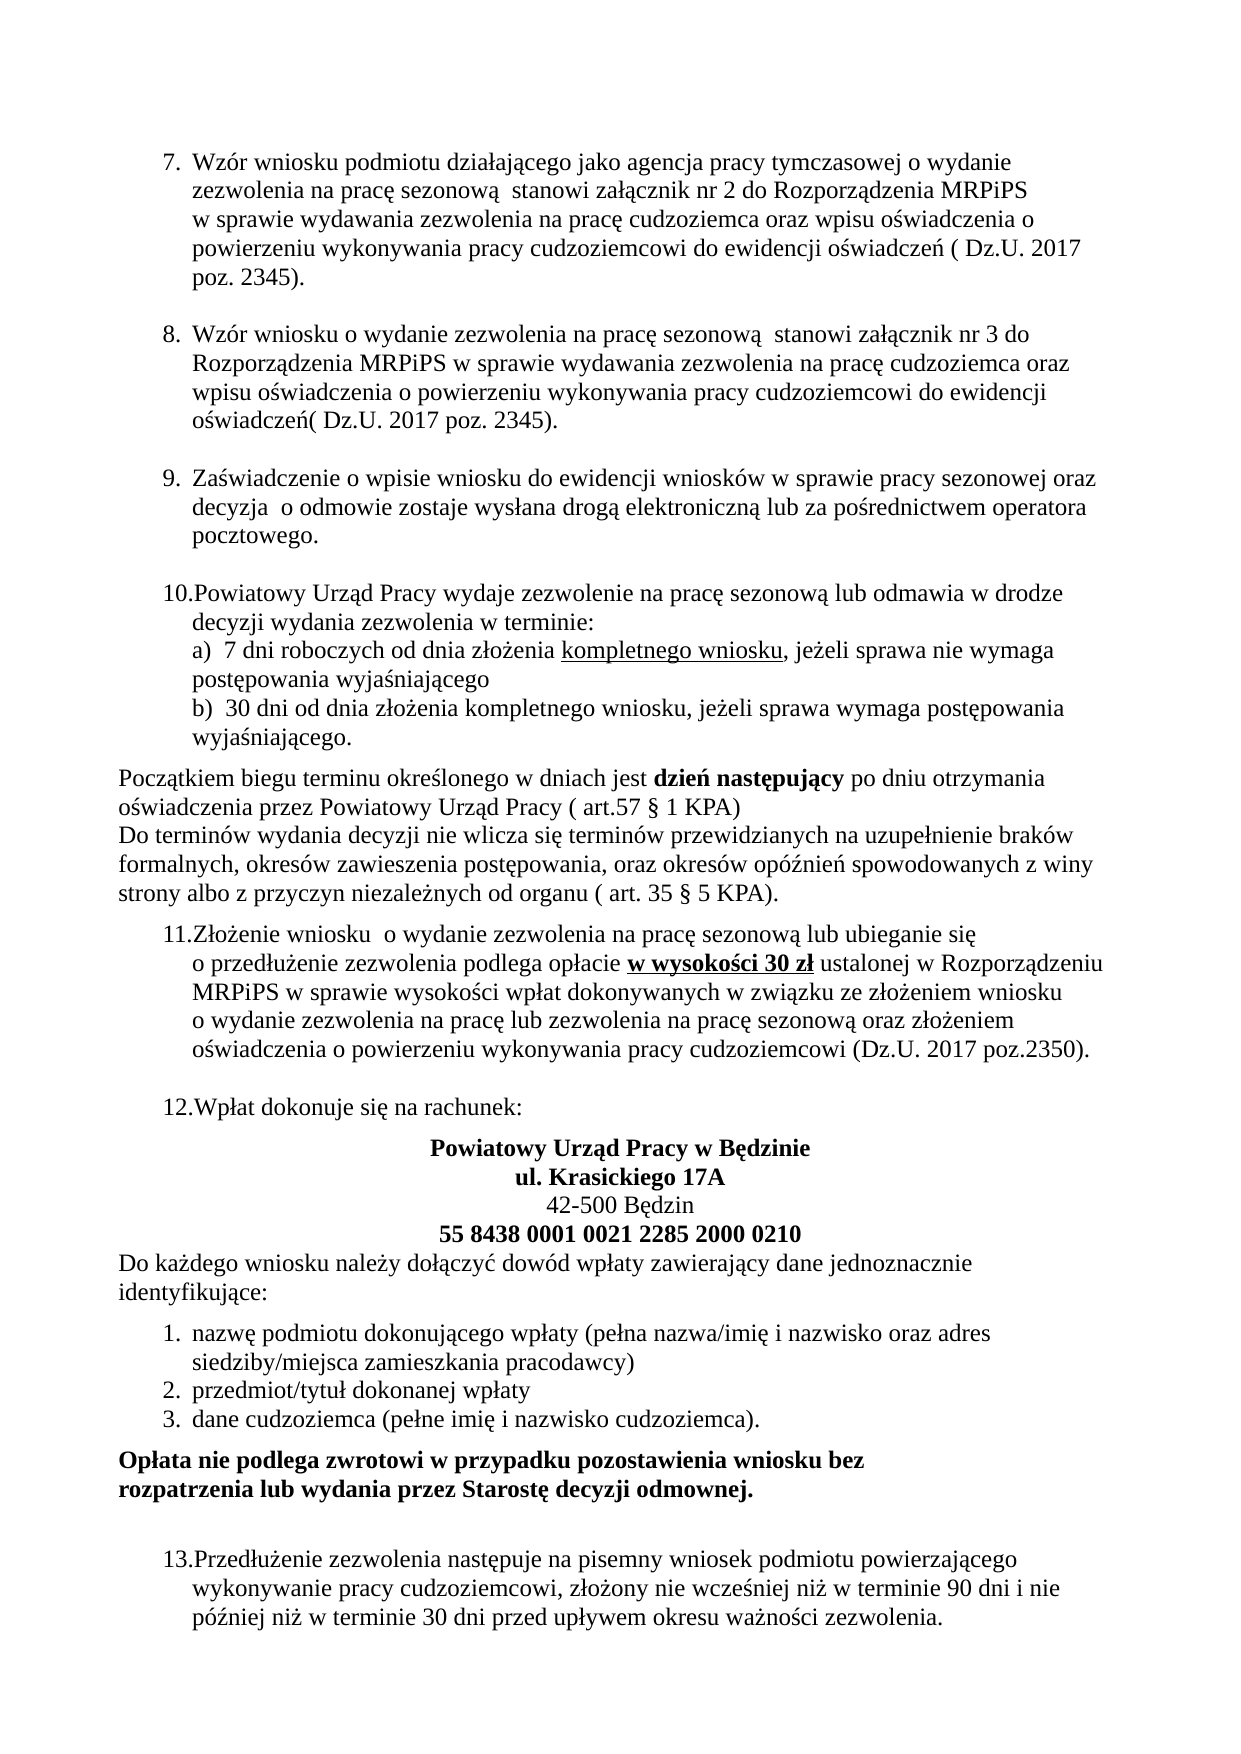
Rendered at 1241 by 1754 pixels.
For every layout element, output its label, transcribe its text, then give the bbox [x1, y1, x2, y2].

list Złożenie wniosku o wydanie zezwolenia na pracę sezonową lub ubieganie się o przedłużenie zezwolenia podlega opłacie w wysokości 30 zł ustalonej w Rozporządzeniu MRPiPS w sprawie wysokości wpłat dokonywanych w związku ze złożeniem wniosku o wydanie zezwolenia na pracę lub zezwolenia na pracę sezonową oraz złożeniem oświadczenia o powierzeniu wykonywania pracy cudzoziemcowi (Dz.U. 2017 poz.2350). [162, 919, 1122, 1092]
list nazwę podmiotu dokonującego wpłaty (pełna nazwa/imię i nazwisko oraz adres siedziby/miejsca zamieszkania pracodawcy) [162, 1318, 1122, 1376]
text Powiatowy Urząd Pracy w Będzinie ul. Krasickiego 17A 42-500 Będzin 55 8438 0001 0021 2285 2000 0210 [118, 1133, 1122, 1248]
list Wzór wniosku podmiotu działającego jako agencja pracy tymczasowej o wydanie zezwolenia na pracę sezonową stanowi załącznik nr 2 do Rozporządzenia MRPiPS w sprawie wydawania zezwolenia na pracę cudzoziemca oraz wpisu oświadczenia o powierzeniu wykonywania pracy cudzoziemcowi do ewidencji oświadczeń ( Dz.U. 2017 poz. 2345). [162, 147, 1122, 319]
list Przedłużenie zezwolenia następuje na pisemny wniosek podmiotu powierzającego wykonywanie pracy cudzoziemcowi, złożony nie wcześniej niż w terminie 90 dni i nie później niż w terminie 30 dni przed upływem okresu ważności zezwolenia. [162, 1544, 1122, 1631]
text Opłata nie podlega zwrotowi w przypadku pozostawienia wniosku bez rozpatrzenia lub wydania przez Starostę decyzji odmownej. [118, 1446, 1122, 1532]
list Powiatowy Urząd Pracy wydaje zezwolenie na pracę sezonową lub odmawia w drodze decyzji wydania zezwolenia w terminie: a) 7 dni roboczych od dnia złożenia kompletnego wniosku, jeżeli sprawa nie wymaga postępowania wyjaśniającego b) 30 dni od dnia złożenia kompletnego wniosku, jeżeli sprawa wymaga postępowania wyjaśniającego. [162, 578, 1122, 751]
list Wzór wniosku o wydanie zezwolenia na pracę sezonową stanowi załącznik nr 3 do Rozporządzenia MRPiPS w sprawie wydawania zezwolenia na pracę cudzoziemca oraz wpisu oświadczenia o powierzeniu wykonywania pracy cudzoziemcowi do ewidencji oświadczeń( Dz.U. 2017 poz. 2345). [162, 319, 1122, 463]
list Zaświadczenie o wpisie wniosku do ewidencji wniosków w sprawie pracy sezonowej oraz decyzja o odmowie zostaje wysłana drogą elektroniczną lub za pośrednictwem operatora pocztowego. [162, 463, 1122, 578]
list przedmiot/tytuł dokonanej wpłaty [162, 1376, 1122, 1404]
list [162, 118, 1122, 147]
list dane cudzoziemca (pełne imię i nazwisko cudzoziemca). [162, 1404, 1122, 1433]
text Do każdego wniosku należy dołączyć dowód wpłaty zawierający dane jednoznacznie identyfikujące: [118, 1248, 1122, 1306]
list Wpłat dokonuje się na rachunek: [162, 1092, 1122, 1121]
text Początkiem biegu terminu określonego w dniach jest dzień następujący po dniu otrzymania oświadczenia przez Powiatowy Urząd Pracy ( art.57 § 1 KPA) Do terminów wydania decyzji nie wlicza się terminów przewidzianych na uzupełnienie braków formalnych, okresów zawieszenia postępowania, oraz okresów opóźnień spowodowanych z winy strony albo z przyczyn niezależnych od organu ( art. 35 § 5 KPA). [118, 763, 1122, 907]
